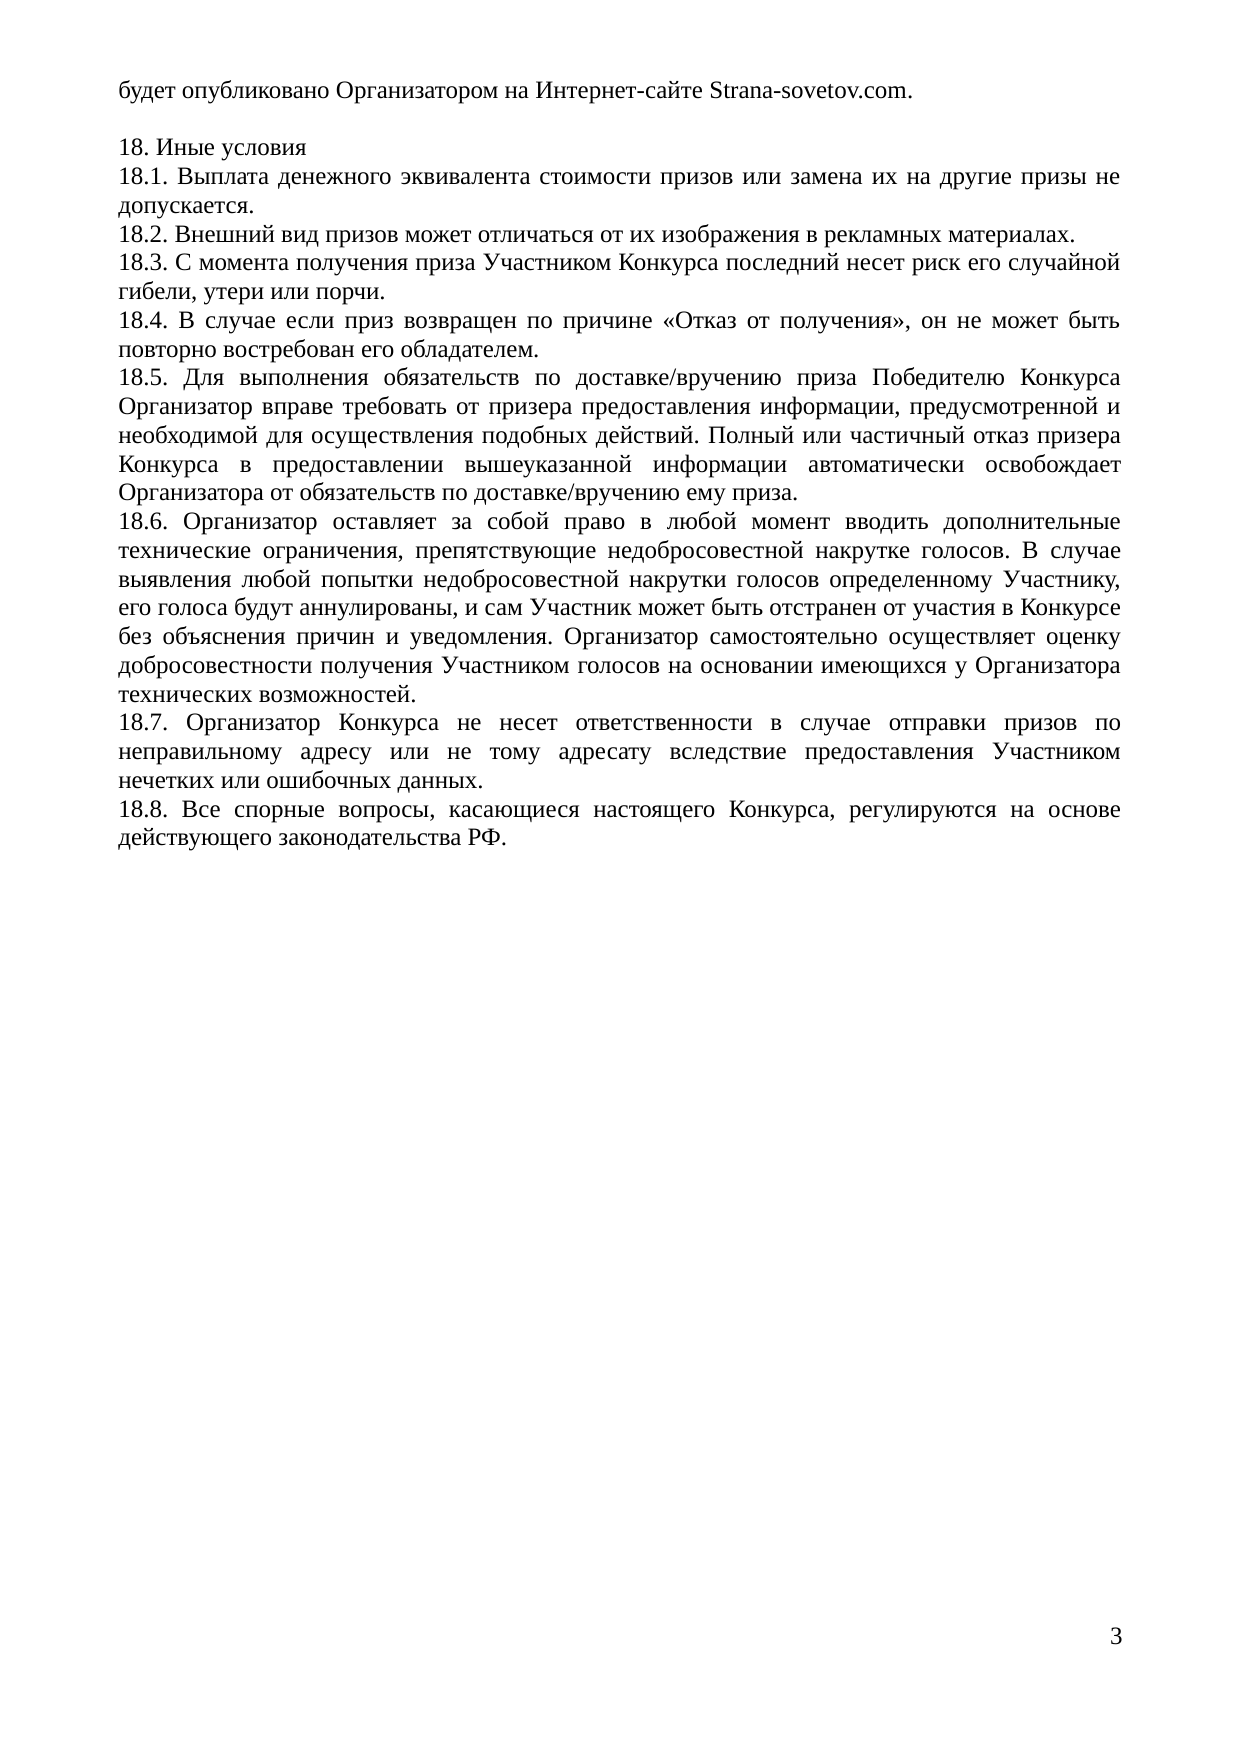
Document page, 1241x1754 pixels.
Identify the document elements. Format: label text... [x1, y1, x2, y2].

text 18.2. Внешний вид призов может отличаться от их изображения в рекламных материалах. [118, 219, 1122, 247]
text будет опубликовано Организатором на Интернет-сайте Strana-sovetov.com. [118, 75, 1122, 104]
text 18.6. Организатор оставляет за собой право в любой момент вводить дополнительные технические ограничения, препятствующие недобросовестной накрутке голосов. В случае выявления любой попытки недобросовестной накрутки голосов определенному Участнику, его голоса будут аннулированы, и сам Участник может быть отстранен от участия в Конкурсе без объяснения причин и уведомления. Организатор самостоятельно осуществляет оценку добросовестности получения Участником голосов на основании имеющихся у Организатора технических возможностей. [118, 506, 1122, 707]
text 18.4. В случае если приз возвращен по причине «Отказ от получения», он не может быть повторно востребован его обладателем. [118, 305, 1122, 362]
text 18. Иные условия [118, 132, 1122, 161]
text 18.7. Организатор Конкурса не несет ответственности в случае отправки призов по неправильному адресу или не тому адресату вследствие предоставления Участником нечетких или ошибочных данных. [118, 707, 1122, 794]
text 18.1. Выплата денежного эквивалента стоимости призов или замена их на другие призы не допускается. [118, 161, 1122, 219]
text 18.8. Все спорные вопросы, касающиеся настоящего Конкурса, регулируются на основе действующего законодательства РФ. [118, 794, 1122, 851]
text 18.5. Для выполнения обязательств по доставке/вручению приза Победителю Конкурса Организатор вправе требовать от призера предоставления информации, предусмотренной и необходимой для осуществления подобных действий. Полный или частичный отказ призера Конкурса в предоставлении вышеуказанной информации автоматически освобождает Организатора от обязательств по доставке/вручению ему приза. [118, 362, 1122, 506]
text 18.3. С момента получения приза Участником Конкурса последний несет риск его случайной гибели, утери или порчи. [118, 247, 1122, 305]
